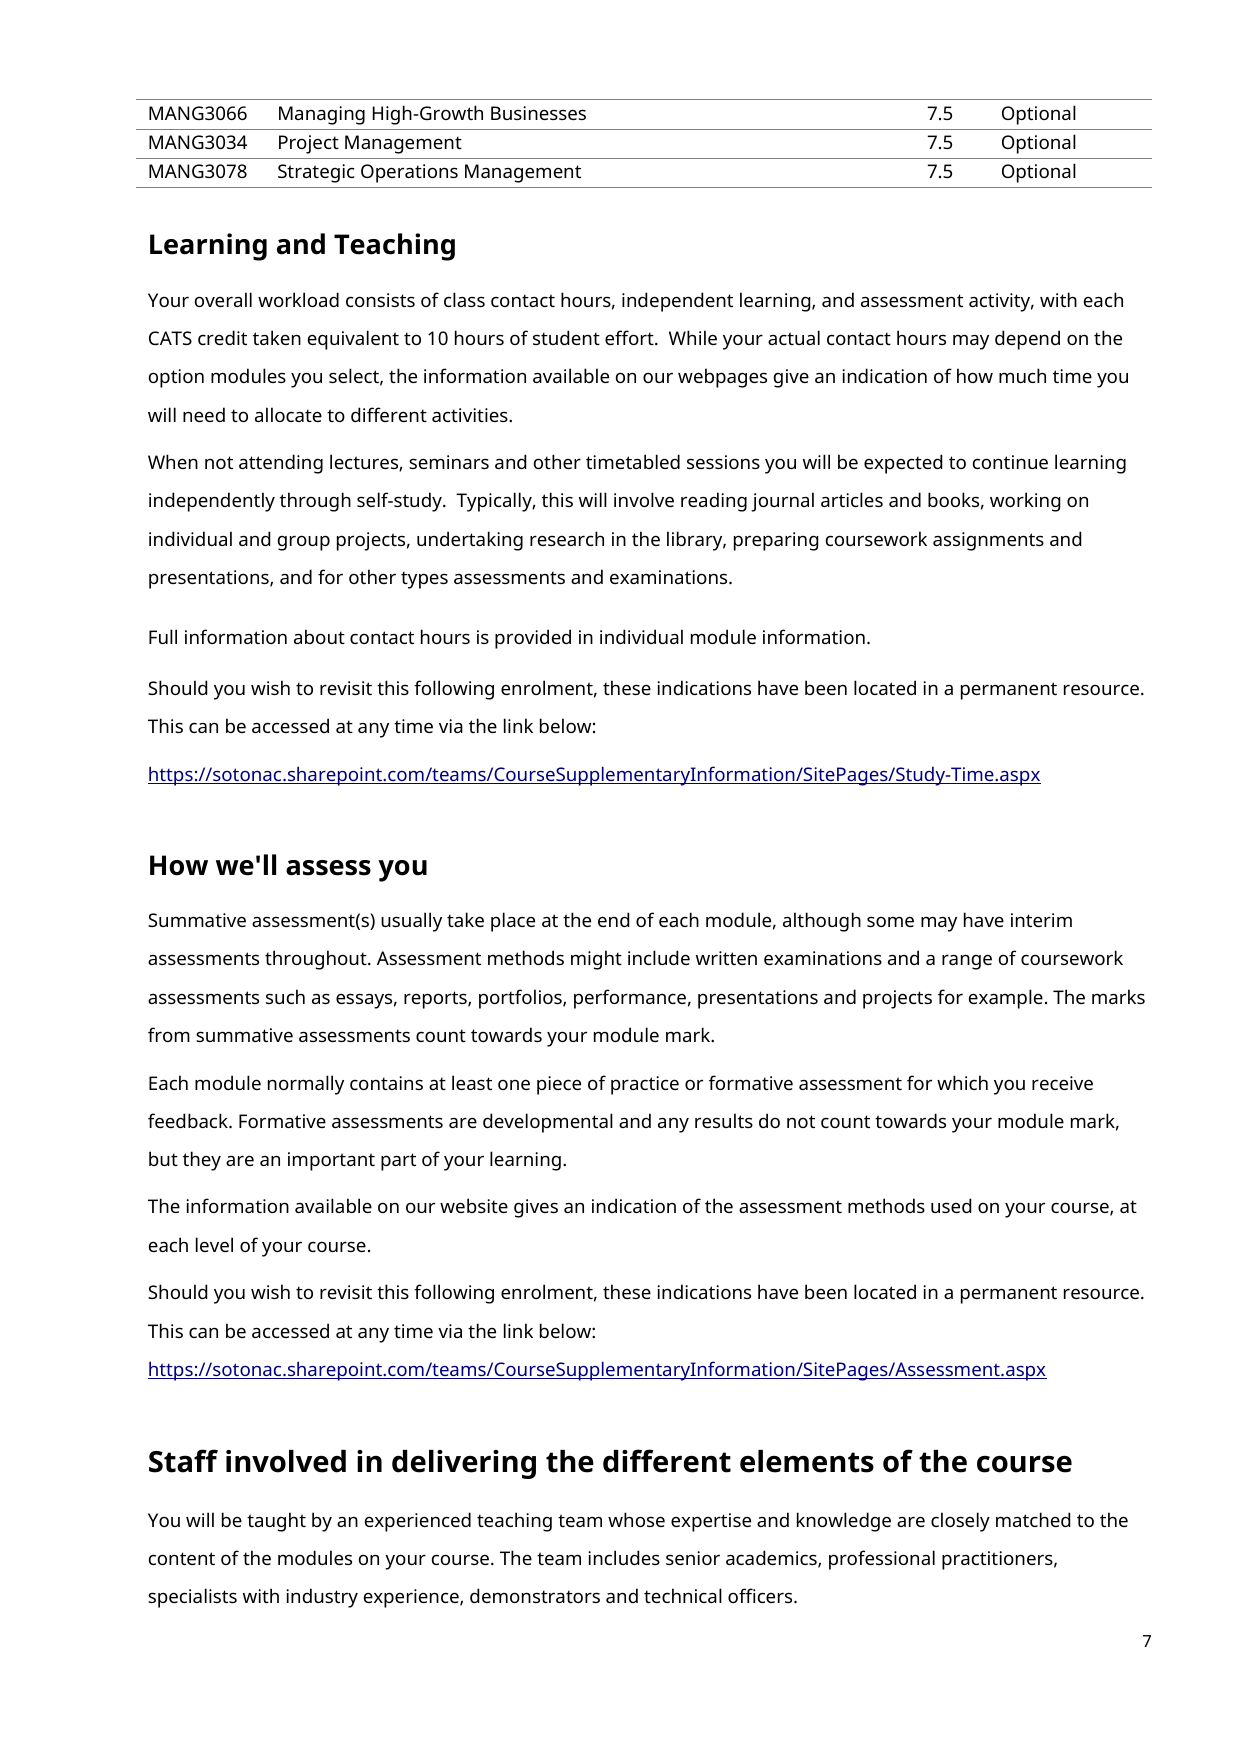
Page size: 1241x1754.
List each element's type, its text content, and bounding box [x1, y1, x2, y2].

table_cell Managing High-Growth Businesses [266, 100, 916, 128]
text You will be taught by an experienced teaching team whose expertise and knowledge are closely matched to the content of the modules on your course. The team includes senior academics, professional practitioners, specialists with industry experience, demonstrators and technical officers. [148, 1507, 1152, 1609]
table_cell 7.5 [916, 100, 989, 128]
text Full information about contact hours is provided in individual module information. [148, 624, 1152, 650]
text https://sotonac.sharepoint.com/teams/CourseSupplementaryInformation/SitePages/Study-Time.aspx [148, 761, 1152, 786]
text The information available on our website gives an indication of the assessment methods used on your course, at each level of your course. [148, 1194, 1152, 1258]
subtitle How we'll assess you [148, 846, 1152, 883]
text When not attending lectures, seminars and other timetabled sessions you will be expected to continue learning independently through self-study. Typically, this will involve reading journal articles and books, working on individual and group projects, undertaking research in the library, preparing coursework assignments and presentations, and for other types assessments and examinations. [148, 449, 1152, 590]
subtitle Learning and Teaching [148, 226, 1152, 262]
table_cell MANG3078 [136, 159, 266, 187]
table_cell 7.5 [916, 130, 989, 158]
subtitle Staff involved in delivering the different elements of the course [148, 1441, 1152, 1481]
table_cell MANG3034 [136, 130, 266, 158]
table_cell MANG3066 [136, 100, 266, 128]
text Each module normally contains at least one piece of practice or formative assessment for which you receive feedback. Formative assessments are developmental and any results do not count towards your module mark, but they are an important part of your learning. [148, 1070, 1152, 1172]
table_cell Optional [989, 130, 1152, 158]
text Summative assessment(s) usually take place at the end of each module, although some may have interim assessments throughout. Assessment methods might include written examinations and a range of coursework assessments such as essays, reports, portfolios, performance, presentations and projects for example. The marks from summative assessments count towards your module mark. [148, 907, 1152, 1048]
table_cell 7.5 [916, 159, 989, 187]
table_cell Strategic Operations Management [266, 159, 916, 187]
table_cell Project Management [266, 130, 916, 158]
text Your overall workload consists of class contact hours, independent learning, and assessment activity, with each CATS credit taken equivalent to 10 hours of student effort. While your actual contact hours may depend on the option modules you select, the information available on our webpages give an indication of how much time you will need to allocate to different activities. [148, 287, 1152, 427]
table_cell Optional [989, 100, 1152, 128]
text Should you wish to revisit this following enrolment, these indications have been located in a permanent resource. This can be accessed at any time via the link below: [148, 675, 1152, 739]
table_cell Optional [989, 159, 1152, 187]
text Should you wish to revisit this following enrolment, these indications have been located in a permanent resource. This can be accessed at any time via the link below: https://sotonac.sharepoint.com/teams/CourseSupplementaryInformation/SitePages/Assessment.aspx [148, 1280, 1152, 1382]
